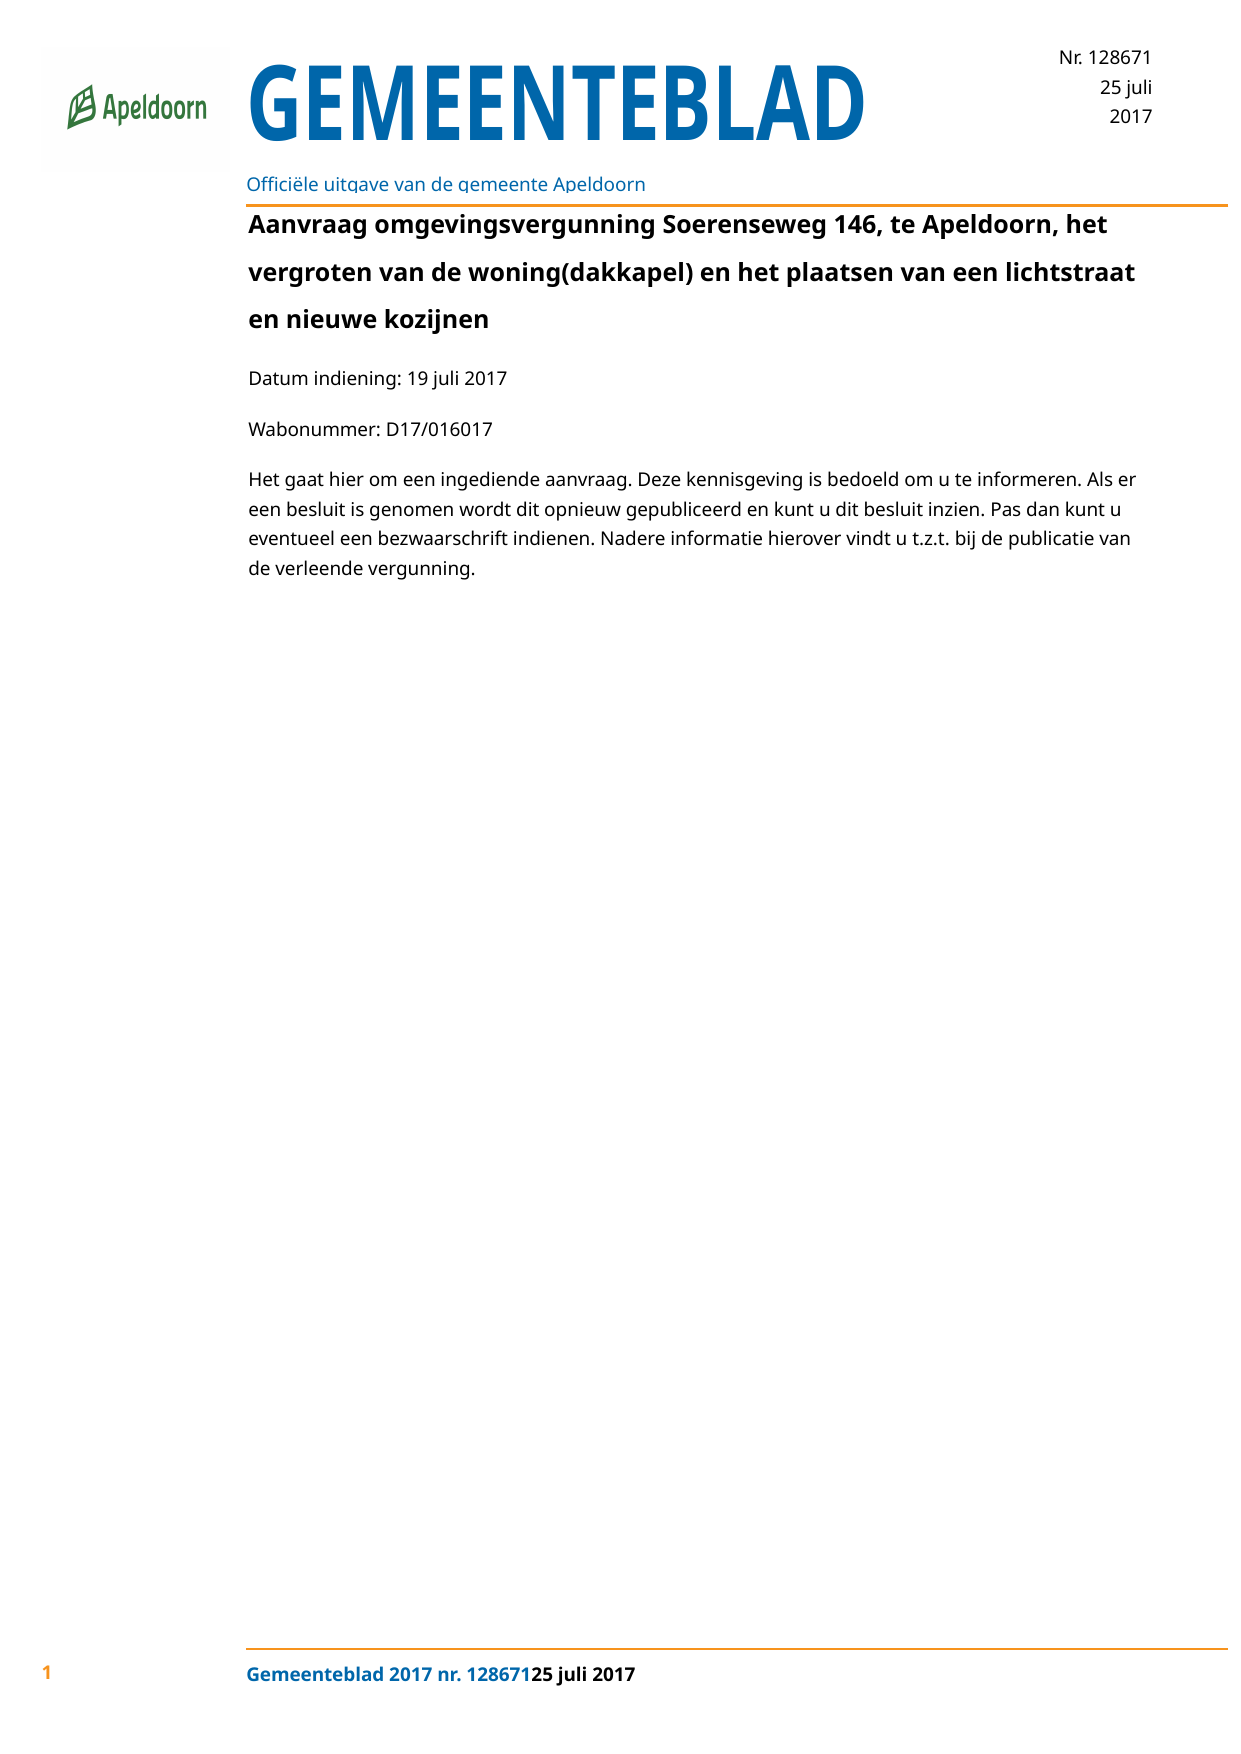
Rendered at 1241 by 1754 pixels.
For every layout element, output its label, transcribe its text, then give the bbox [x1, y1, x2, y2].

text Wabonummer: D17/016017 [248, 416, 1152, 442]
text Datum indiening: 19 juli 2017 [248, 366, 1152, 391]
text Het gaat hier om een ingediende aanvraag. Deze kennisgeving is bedoeld om u te informeren. Als er een besluit is genomen wordt dit opnieuw gepubliceerd en kunt u dit besluit inzien. Pas dan kunt u eventueel een bezwaarschrift indienen. Nadere informatie hierover vindt u t.z.t. bij de publicatie van de verleende vergunning. [248, 466, 1152, 581]
picture [41, 47, 231, 172]
text Aanvraag omgevingsvergunning Soerenseweg 146, te Apeldoorn, het vergroten van de woning(dakkapel) en het plaatsen van een lichtstraat en nieuwe kozijnen [248, 207, 1152, 336]
